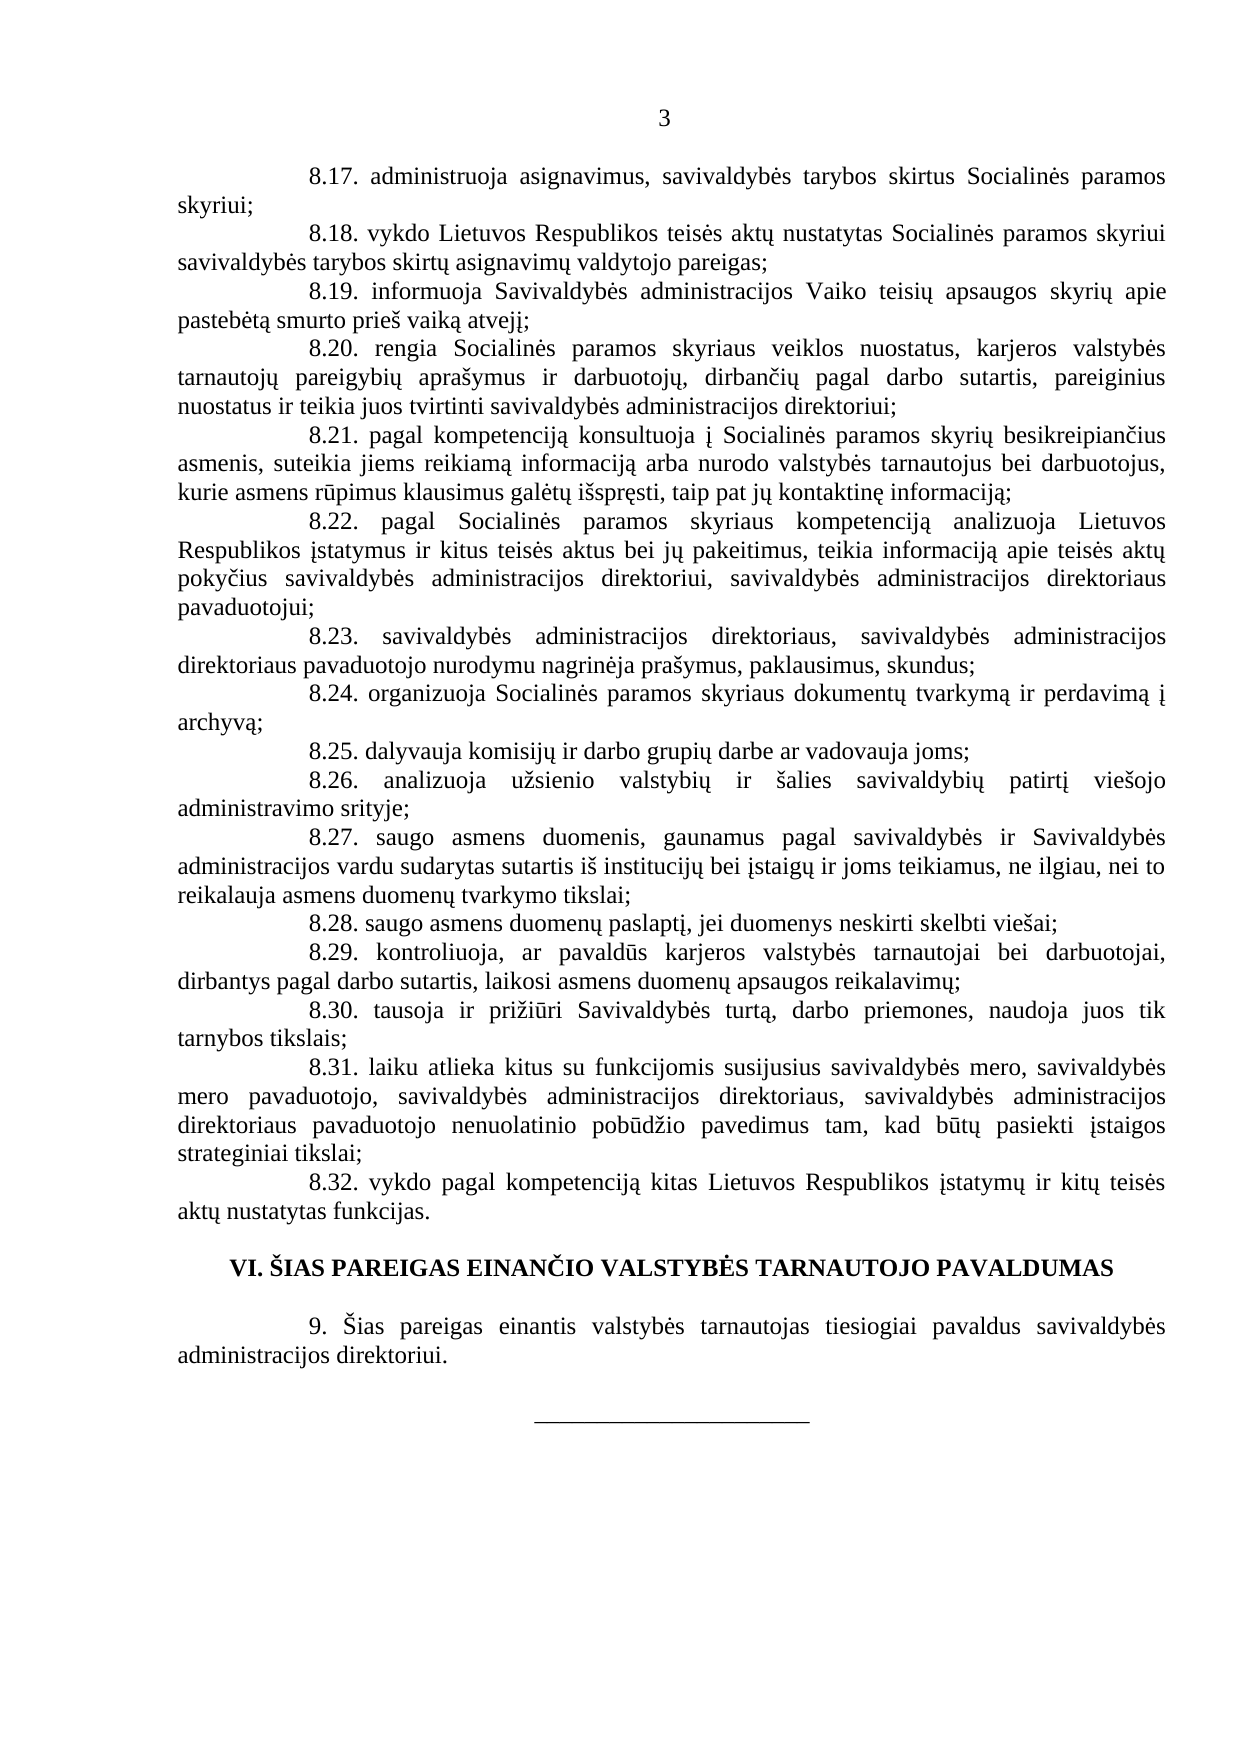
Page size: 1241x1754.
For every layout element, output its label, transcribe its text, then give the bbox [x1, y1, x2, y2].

text 8.21. pagal kompetenciją konsultuoja į Socialinės paramos skyrių besikreipiančius asmenis, suteikia jiems reikiamą informaciją arba nurodo valstybės tarnautojus bei darbuotojus, kurie asmens rūpimus klausimus galėtų išspręsti, taip pat jų kontaktinę informaciją; [177, 420, 1167, 506]
text 8.18. vykdo Lietuvos Respublikos teisės aktų nustatytas Socialinės paramos skyriui savivaldybės tarybos skirtų asignavimų valdytojo pareigas; [177, 218, 1167, 276]
text 8.23. savivaldybės administracijos direktoriaus, savivaldybės administracijos direktoriaus pavaduotojo nurodymu nagrinėja prašymus, paklausimus, skundus; [177, 621, 1167, 678]
text 8.31. laiku atlieka kitus su funkcijomis susijusius savivaldybės mero, savivaldybės mero pavaduotojo, savivaldybės administracijos direktoriaus, savivaldybės administracijos direktoriaus pavaduotojo nenuolatinio pobūdžio pavedimus tam, kad būtų pasiekti įstaigos strateginiai tikslai; [177, 1052, 1167, 1167]
text 8.26. analizuoja užsienio valstybių ir šalies savivaldybių patirtį viešojo administravimo srityje; [177, 765, 1167, 822]
text 9. Šias pareigas einantis valstybės tarnautojas tiesiogiai pavaldus savivaldybės administracijos direktoriui. [177, 1311, 1167, 1368]
text 8.24. organizuoja Socialinės paramos skyriaus dokumentų tvarkymą ir perdavimą į archyvą; [177, 678, 1167, 736]
text ______________________ [177, 1397, 1167, 1426]
text 8.29. kontroliuoja, ar pavaldūs karjeros valstybės tarnautojai bei darbuotojai, dirbantys pagal darbo sutartis, laikosi asmens duomenų apsaugos reikalavimų; [177, 937, 1167, 995]
text 8.25. dalyvauja komisijų ir darbo grupių darbe ar vadovauja joms; [177, 736, 1167, 765]
text 8.32. vykdo pagal kompetenciją kitas Lietuvos Respublikos įstatymų ir kitų teisės aktų nustatytas funkcijas. [177, 1167, 1167, 1225]
text 8.17. administruoja asignavimus, savivaldybės tarybos skirtus Socialinės paramos skyriui; [177, 161, 1167, 218]
text 8.20. rengia Socialinės paramos skyriaus veiklos nuostatus, karjeros valstybės tarnautojų pareigybių aprašymus ir darbuotojų, dirbančių pagal darbo sutartis, pareiginius nuostatus ir teikia juos tvirtinti savivaldybės administracijos direktoriui; [177, 333, 1167, 420]
text 8.22. pagal Socialinės paramos skyriaus kompetenciją analizuoja Lietuvos Respublikos įstatymus ir kitus teisės aktus bei jų pakeitimus, teikia informaciją apie teisės aktų pokyčius savivaldybės administracijos direktoriui, savivaldybės administracijos direktoriaus pavaduotojui; [177, 506, 1167, 621]
text 8.19. informuoja Savivaldybės administracijos Vaiko teisių apsaugos skyrių apie pastebėtą smurto prieš vaiką atvejį; [177, 276, 1167, 333]
text 8.30. tausoja ir prižiūri Savivaldybės turtą, darbo priemones, naudoja juos tik tarnybos tikslais; [177, 995, 1167, 1052]
text VI. ŠIAS PAREIGAS EINANČIO VALSTYBĖS TARNAUTOJO PAVALDUMAS [177, 1253, 1167, 1282]
text 8.27. saugo asmens duomenis, gaunamus pagal savivaldybės ir Savivaldybės administracijos vardu sudarytas sutartis iš institucijų bei įstaigų ir joms teikiamus, ne ilgiau, nei to reikalauja asmens duomenų tvarkymo tikslai; [177, 822, 1167, 908]
text 8.28. saugo asmens duomenų paslaptį, jei duomenys neskirti skelbti viešai; [177, 908, 1167, 937]
